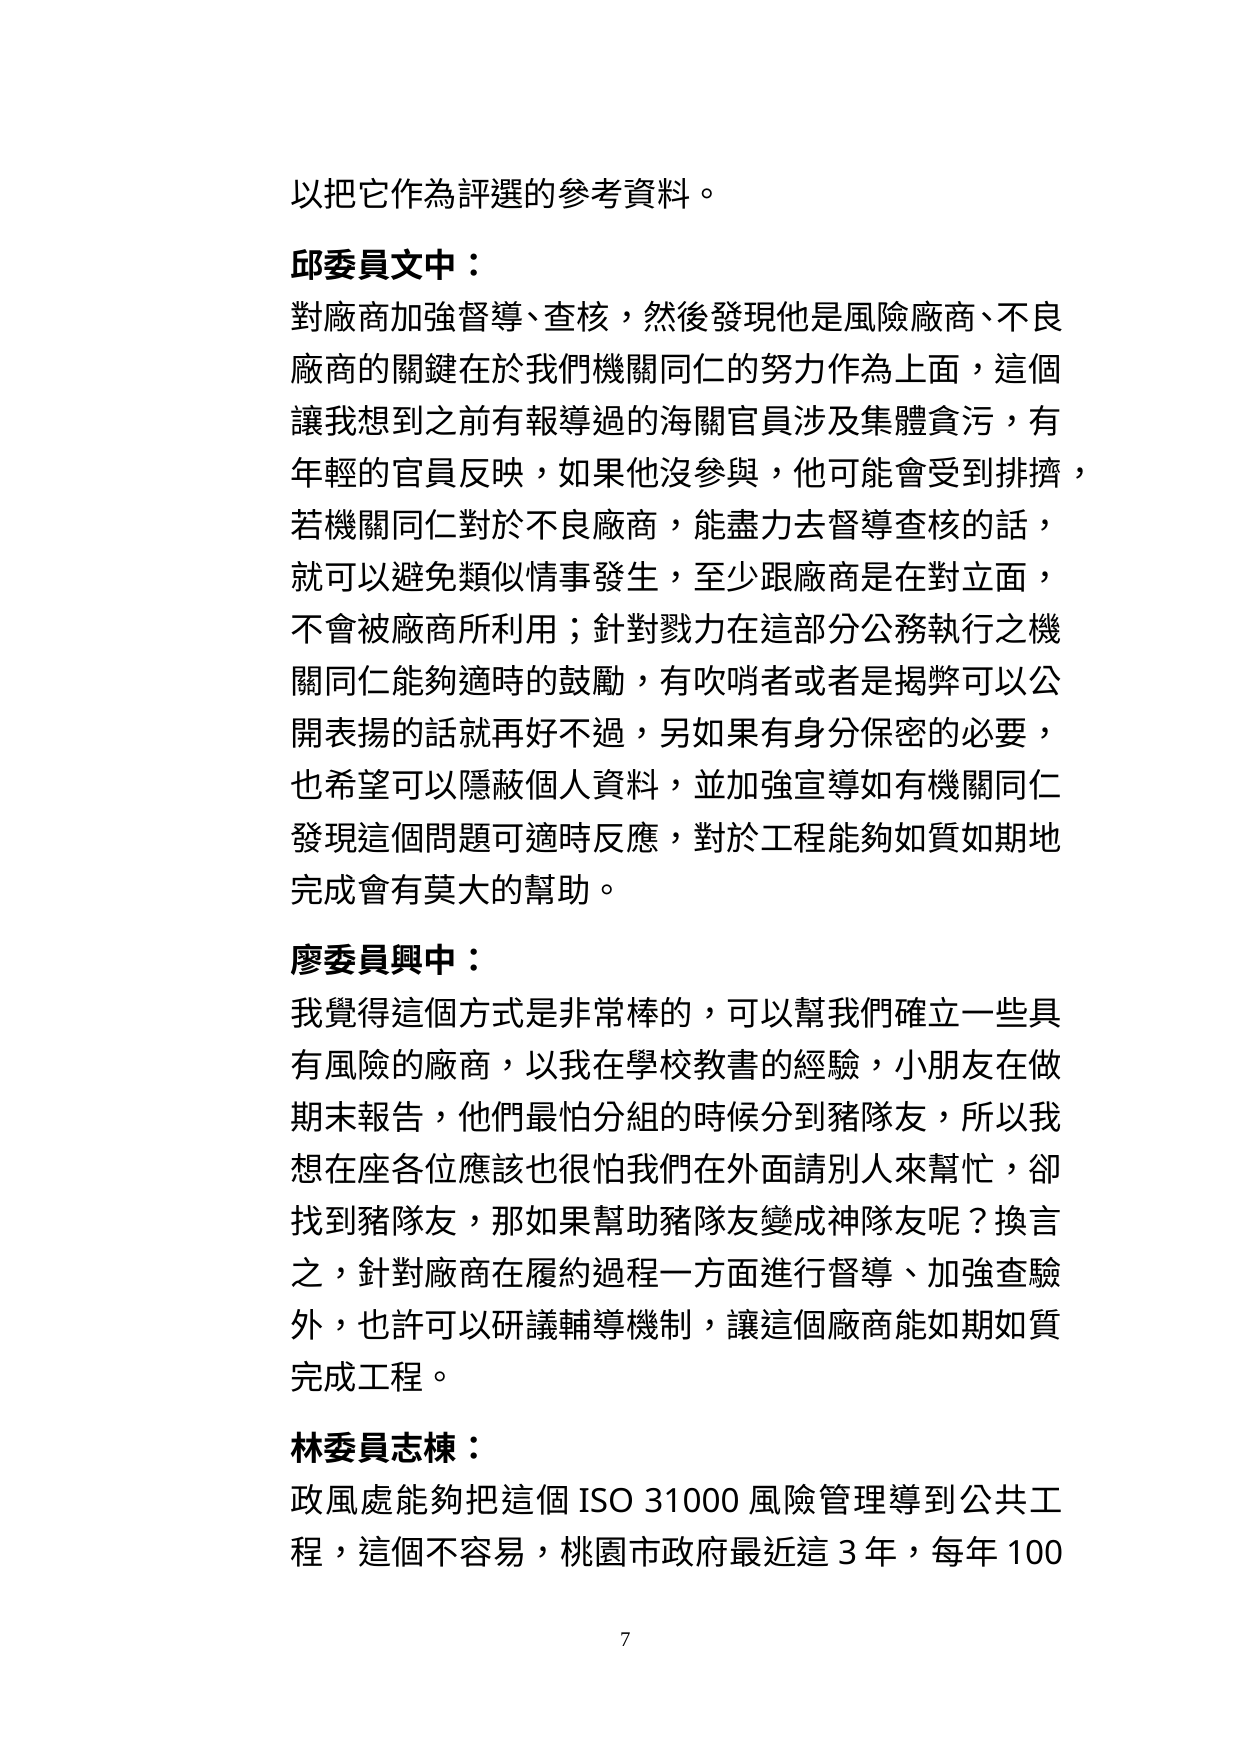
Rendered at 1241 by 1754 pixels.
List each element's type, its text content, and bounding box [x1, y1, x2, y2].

text 我覺得這個方式是非常棒的，可以幫我們確立一些具有風險的廠商，以我在學校教書的經驗，小朋友在做期末報告，他們最怕分組的時候分到豬隊友，所以我想在座各位應該也很怕我們在外面請別人來幫忙，卻找到豬隊友，那如果幫助豬隊友變成神隊友呢？換言之，針對廠商在履約過程一方面進行督導、加強查驗外，也許可以研議輔導機制，讓這個廠商能如期如質完成工程。 [290, 983, 1063, 1400]
text 林委員志棟： [290, 1419, 1063, 1471]
text 廖委員興中： [290, 931, 1063, 983]
text 對廠商加強督導、查核，然後發現他是風險廠商、不良廠商的關鍵在於我們機關同仁的努力作為上面，這個讓我想到之前有報導過的海關官員涉及集體貪污，有年輕的官員反映，如果他沒參與，他可能會受到排擠，若機關同仁對於不良廠商，能盡力去督導查核的話，就可以避免類似情事發生，至少跟廠商是在對立面，不會被廠商所利用；針對戮力在這部分公務執行之機關同仁能夠適時的鼓勵，有吹哨者或者是揭弊可以公開表揚的話就再好不過，另如果有身分保密的必要，也希望可以隱蔽個人資料，並加強宣導如有機關同仁發現這個問題可適時反應，對於工程能夠如質如期地完成會有莫大的幫助。 [290, 287, 1063, 912]
text 政風處能夠把這個ISO 31000風險管理導到公共工程，這個不容易，桃園市政府最近這3年，每年100萬以上的標案約有1,800到2,000件，現在門檻僅設定於研考會所列管之500萬以上工程，9次專案會議能夠找出這34件很不容易，這些資料很寶貴，可提供給各機關業務單位，因為這些資料與標案管理系統中的資料是不一樣的；另在「標案管理系統」中，可以看到100萬以上工程於近5年內的工程查核分數及桃園現有工程督導分數，計分內容包含「如期履約情形」、「履約成本與違約金」、「施工品質」、「安衛環保」及「民眾反映及是否停權」等五大項計分指標，我們就可以知道這個廠商的履約管理能力，包括品質、進度及財務，這一套系統如果可以與「強化內控機制預警作為專案」結合，就是一個有創意的風險管理。 [290, 1471, 1063, 1575]
text 邱委員文中： [290, 235, 1063, 287]
text 以把它作為評選的參考資料。 [290, 164, 1063, 217]
